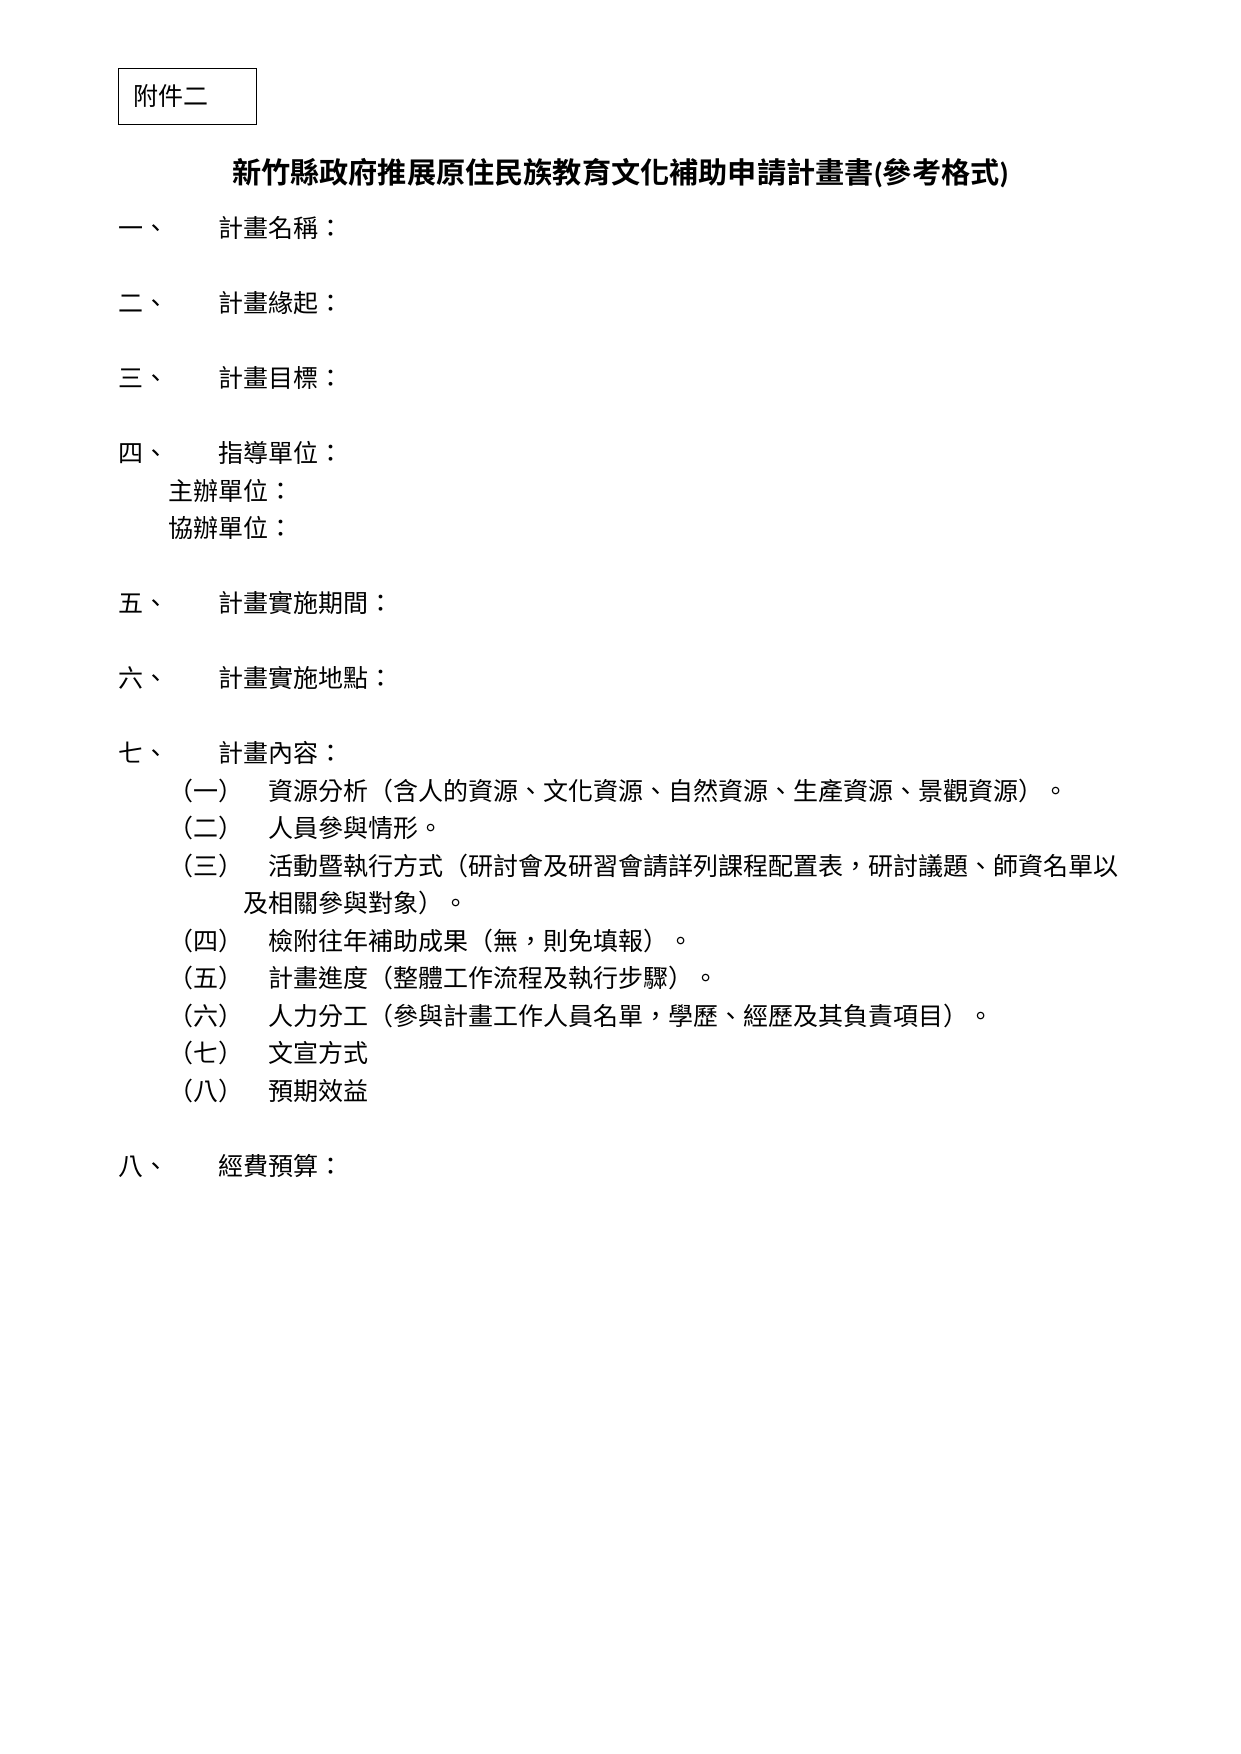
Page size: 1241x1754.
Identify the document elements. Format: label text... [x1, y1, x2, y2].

list 計畫緣起： [118, 277, 1122, 314]
list 活動暨執行方式（研討會及研習會請詳列課程配置表，研討議題、師資名單以及相關參與對象）。 [168, 839, 1122, 914]
list 指導單位： [118, 427, 1122, 464]
text 協辦單位： [168, 502, 1122, 539]
text 附件二 [133, 76, 241, 112]
list 人員參與情形。 [168, 802, 1122, 839]
list 計畫實施期間： [118, 577, 1122, 614]
text 主辦單位： [168, 464, 1122, 502]
list 計畫實施地點： [118, 652, 1122, 689]
text 新竹縣政府推展原住民族教育文化補助申請計畫書(參考格式) [118, 127, 1122, 202]
list 文宣方式 [168, 1027, 1122, 1064]
list 計畫名稱： [118, 202, 1122, 239]
list 資源分析（含人的資源、文化資源、自然資源、生產資源、景觀資源）。 [168, 764, 1122, 802]
list 檢附往年補助成果（無，則免填報）。 [168, 914, 1122, 952]
list 經費預算： [118, 1139, 1122, 1177]
list 計畫內容： [118, 727, 1122, 764]
list 計畫目標： [118, 352, 1122, 389]
list 計畫進度（整體工作流程及執行步驟）。 [168, 952, 1122, 989]
list 預期效益 [168, 1064, 1122, 1102]
list 人力分工（參與計畫工作人員名單，學歷、經歷及其負責項目）。 [168, 989, 1122, 1027]
